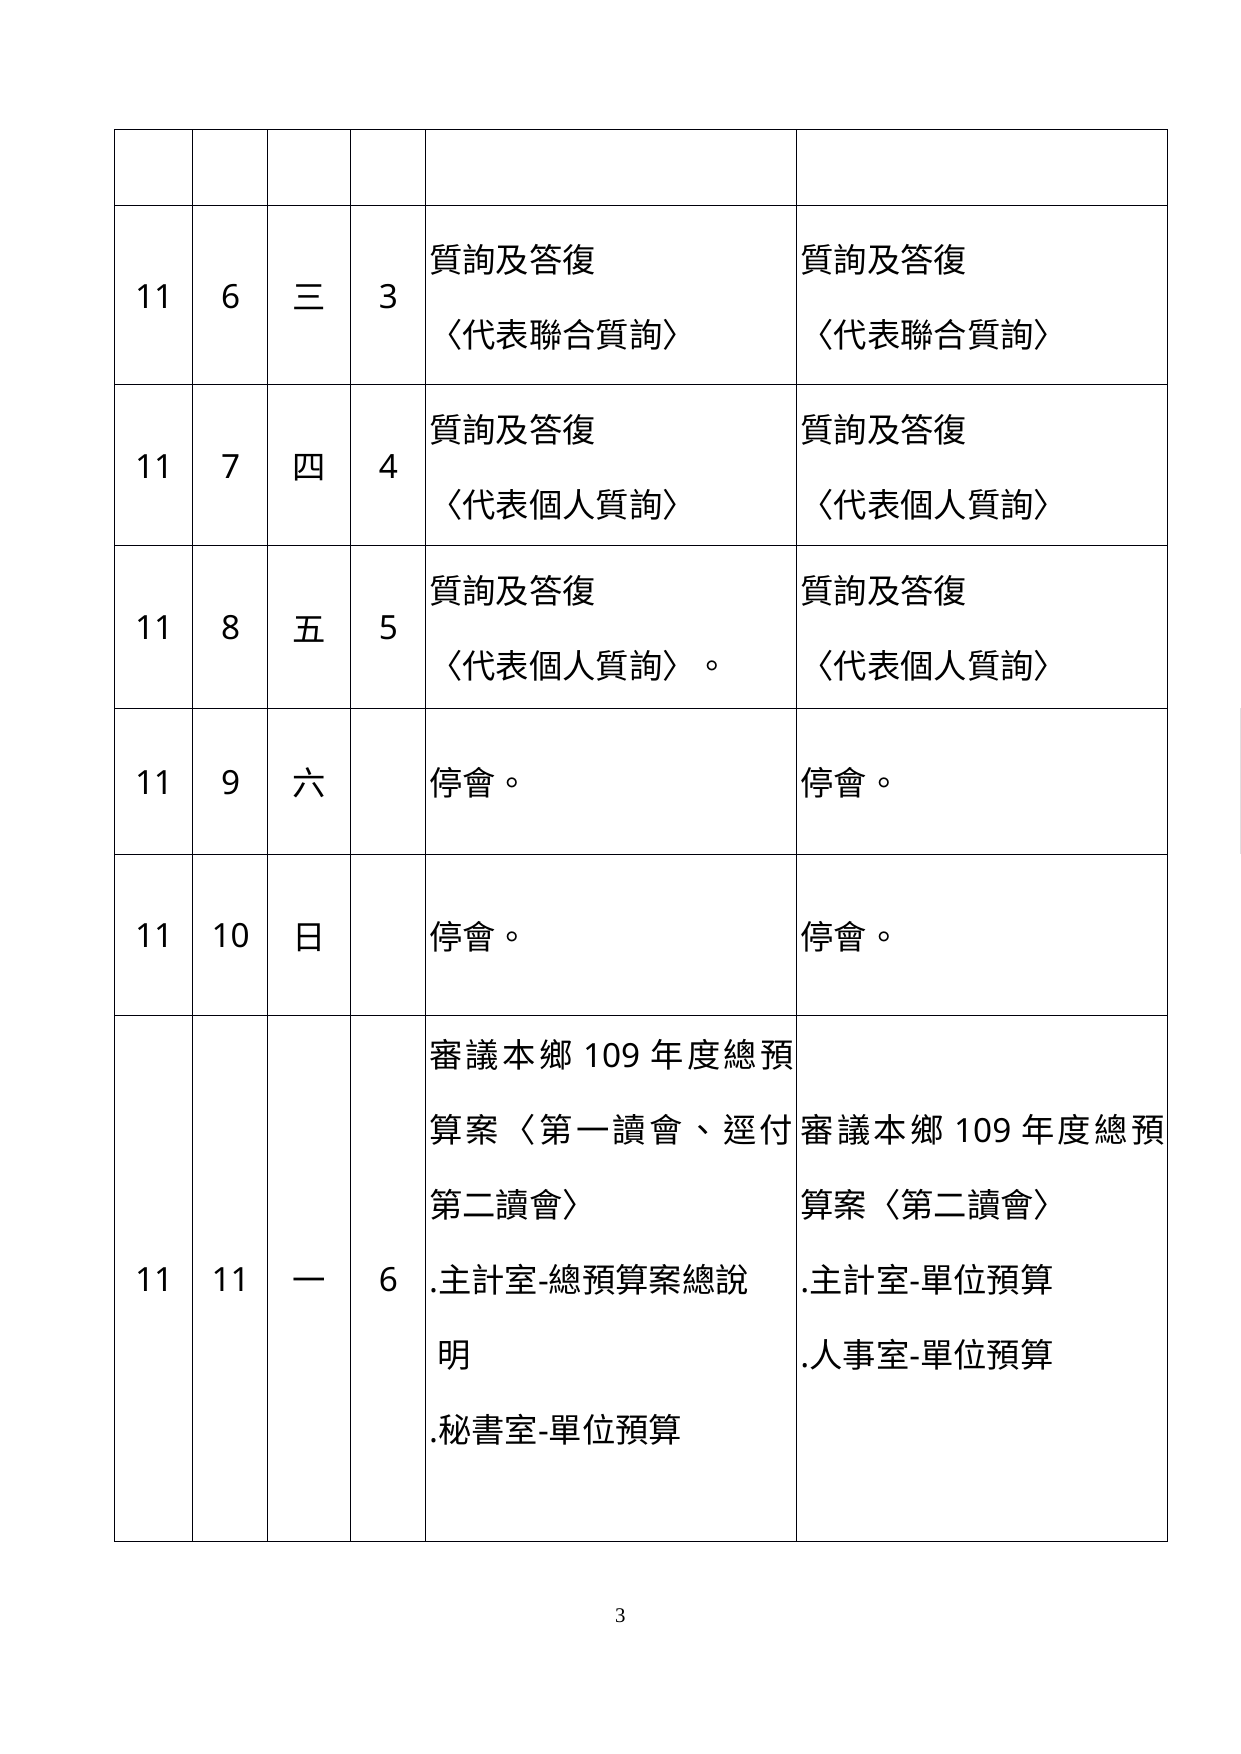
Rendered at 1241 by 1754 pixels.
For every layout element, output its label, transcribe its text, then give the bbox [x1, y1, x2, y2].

table_cell [1168, 205, 1240, 384]
table_cell 11 [115, 206, 192, 384]
table_cell 三 [268, 206, 350, 384]
table_cell [351, 855, 425, 1015]
table_cell 停會。 [797, 709, 1167, 854]
table_cell 質詢及答復 〈代表個人質詢〉 [426, 385, 796, 545]
table_cell [351, 709, 425, 854]
table_cell 11 [193, 1016, 267, 1541]
table_cell [351, 130, 425, 205]
table_cell 7 [193, 385, 267, 545]
table_cell 8 [193, 546, 267, 707]
table_cell 質詢及答復 〈代表個人質詢〉 [797, 385, 1167, 545]
table_cell 停會。 [426, 855, 796, 1015]
table_cell 10 [193, 855, 267, 1015]
table_cell 審議本鄉109年度總預算案〈第二讀會〉 .主計室-單位預算 .人事室-單位預算 [797, 1016, 1167, 1541]
table_cell [1168, 384, 1240, 545]
table_cell 11 [115, 1016, 192, 1541]
table_cell 11 [115, 385, 192, 545]
table_cell [797, 130, 1167, 205]
table_cell 四 [268, 385, 350, 545]
table_cell [426, 130, 796, 205]
table_cell 質詢及答復 〈代表聯合質詢〉 [797, 206, 1167, 384]
table_cell [1168, 854, 1240, 1015]
table_cell [268, 130, 350, 205]
table_cell 9 [193, 709, 267, 854]
table_cell [193, 130, 267, 205]
table_cell 質詢及答復 〈代表個人質詢〉。 [426, 546, 796, 707]
table_cell [1168, 708, 1240, 854]
table_cell 質詢及答復 〈代表聯合質詢〉 [426, 206, 796, 384]
table_cell 3 [351, 206, 425, 384]
table_cell [1168, 129, 1240, 205]
table_cell 5 [351, 546, 425, 707]
table_cell 4 [351, 385, 425, 545]
table_cell [1168, 545, 1240, 707]
table_cell 五 [268, 546, 350, 707]
table_cell 6 [193, 206, 267, 384]
table_cell [115, 130, 192, 205]
table_cell 質詢及答復 〈代表個人質詢〉 [797, 546, 1167, 707]
table_cell 11 [115, 709, 192, 854]
table_cell 11 [115, 546, 192, 707]
table_cell [1168, 1015, 1240, 1541]
table_cell 11 [115, 855, 192, 1015]
table_cell 6 [351, 1016, 425, 1541]
table_cell 停會。 [797, 855, 1167, 1015]
table_cell 審議本鄉109年度總預算案〈第一讀會、逕付第二讀會〉 .主計室-總預算案總說 明 .秘書室-單位預算 [426, 1016, 796, 1541]
table_cell 停會。 [426, 709, 796, 854]
table_cell 一 [268, 1016, 350, 1541]
table_cell 六 [268, 709, 350, 854]
table_cell 日 [268, 855, 350, 1015]
